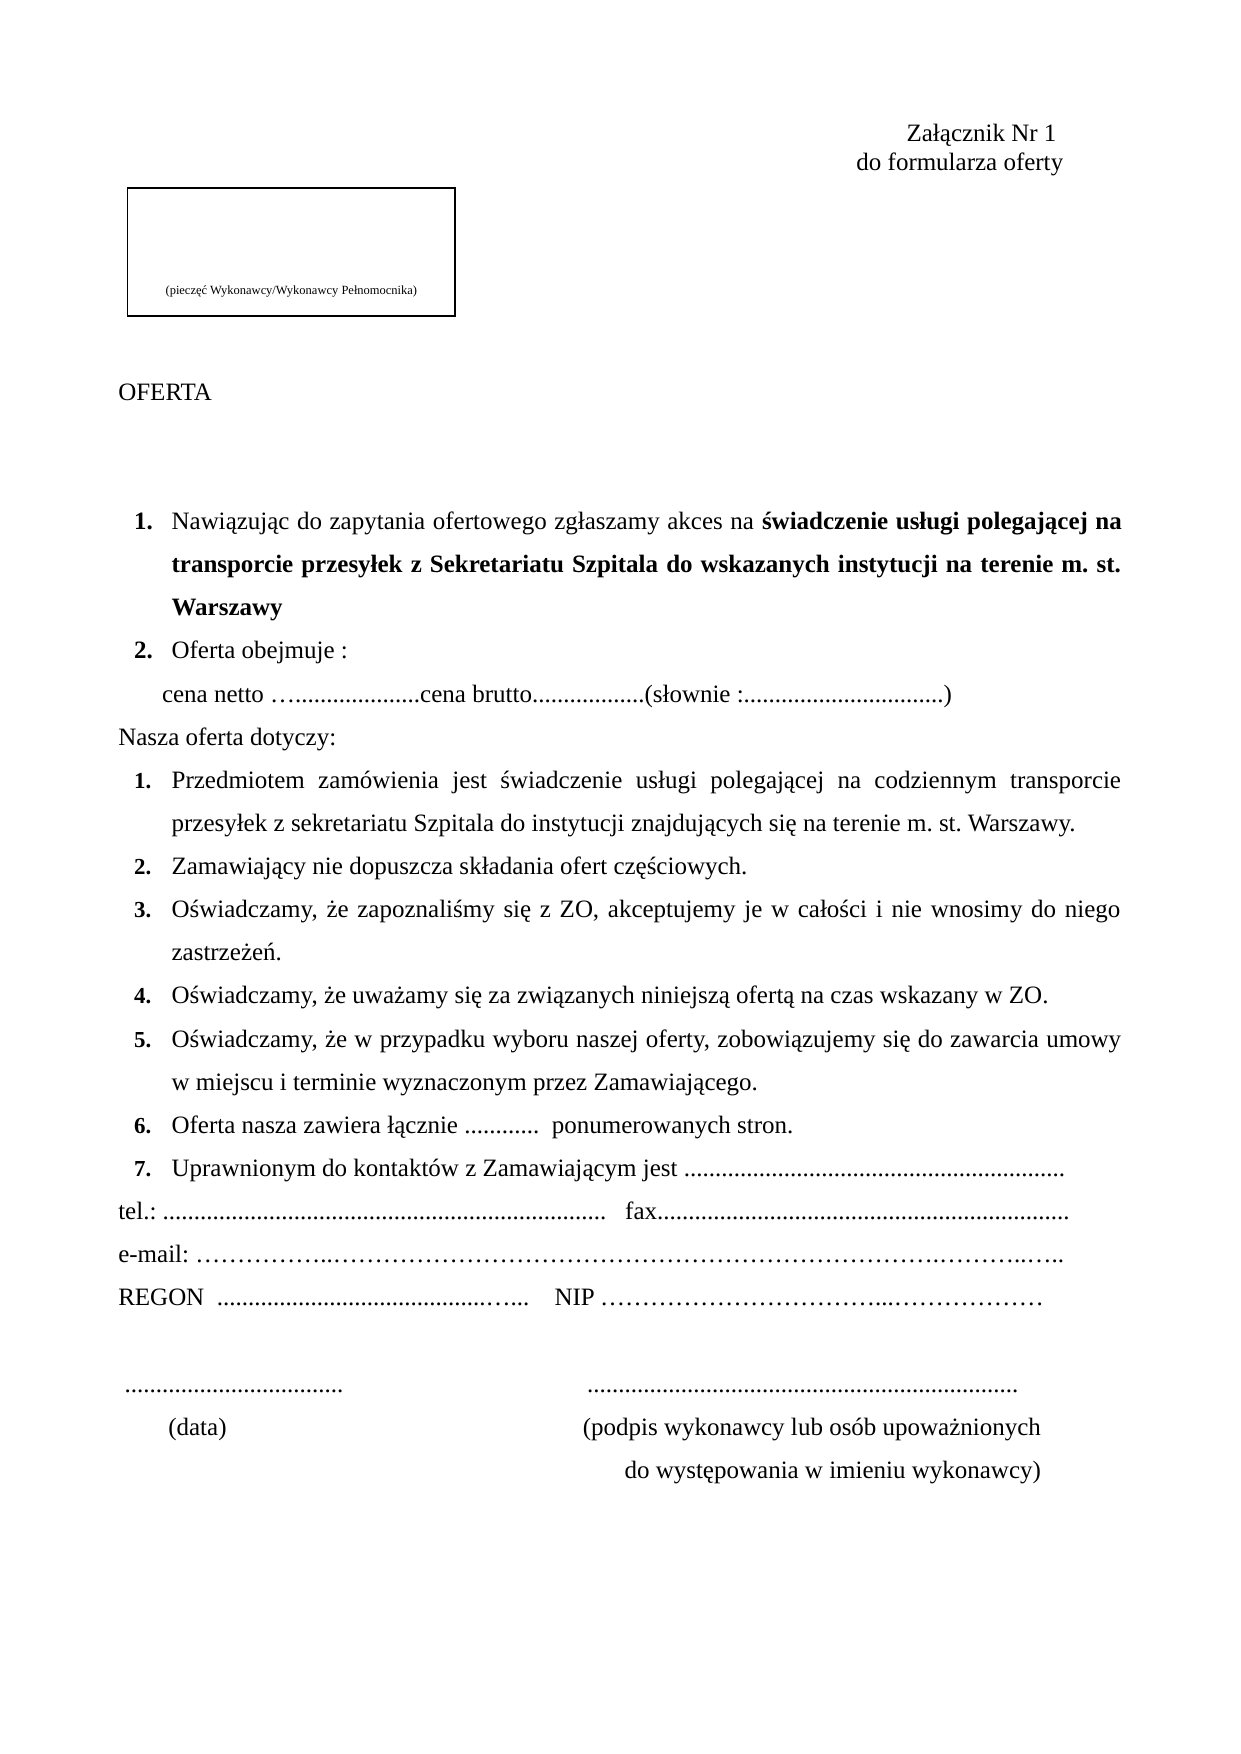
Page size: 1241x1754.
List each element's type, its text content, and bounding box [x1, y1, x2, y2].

text ................................... ..................................................................... [118, 1369, 1122, 1397]
list Uprawnionym do kontaktów z Zamawiającym jest ............................................................. [134, 1153, 1122, 1182]
text do występowania w imieniu wykonawcy) [118, 1455, 1122, 1484]
text OFERTA [118, 377, 1122, 406]
text e-mail: ……………..……………………………………………………………….………..….. [118, 1239, 1122, 1268]
list Oświadczamy, że w przypadku wyboru naszej oferty, zobowiązujemy się do zawarcia umowy w miejscu i terminie wyznaczonym przez Zamawiającego. [134, 1024, 1122, 1096]
list Oferta obejmuje : [134, 636, 1122, 664]
text do formularza oferty [118, 147, 1122, 176]
list Oświadczamy, że zapoznaliśmy się z ZO, akceptujemy je w całości i nie wnosimy do niego zastrzeżeń. [134, 894, 1122, 966]
text Nasza oferta dotyczy: [118, 722, 1122, 751]
text (pieczęć Wykonawcy/Wykonawcy Pełnomocnika) [143, 283, 439, 297]
text tel.: ....................................................................... fax.................................................................. [118, 1196, 1122, 1225]
list Oświadczamy, że uważamy się za związanych niniejszą ofertą na czas wskazany w ZO. [134, 981, 1122, 1009]
list Nawiązując do zapytania ofertowego zgłaszamy akces na świadczenie usługi polegającej na transporcie przesyłek z Sekretariatu Szpitala do wskazanych instytucji na terenie m. st. Warszawy [134, 506, 1122, 621]
text cena netto …....................cena brutto..................(słownie :................................) [118, 679, 1122, 707]
list Oferta nasza zawiera łącznie ............ ponumerowanych stron. [134, 1110, 1122, 1139]
list Przedmiotem zamówienia jest świadczenie usługi polegającej na codziennym transporcie przesyłek z sekretariatu Szpitala do instytucji znajdujących się na terenie m. st. Warszawy. [134, 765, 1122, 837]
text Załącznik Nr 1 [118, 118, 1122, 147]
text REGON ...........................................…... NIP ……………………………...……………… [118, 1282, 1122, 1311]
text (data) (podpis wykonawcy lub osób upoważnionych [118, 1412, 1122, 1441]
list Zamawiający nie dopuszcza składania ofert częściowych. [134, 851, 1122, 880]
